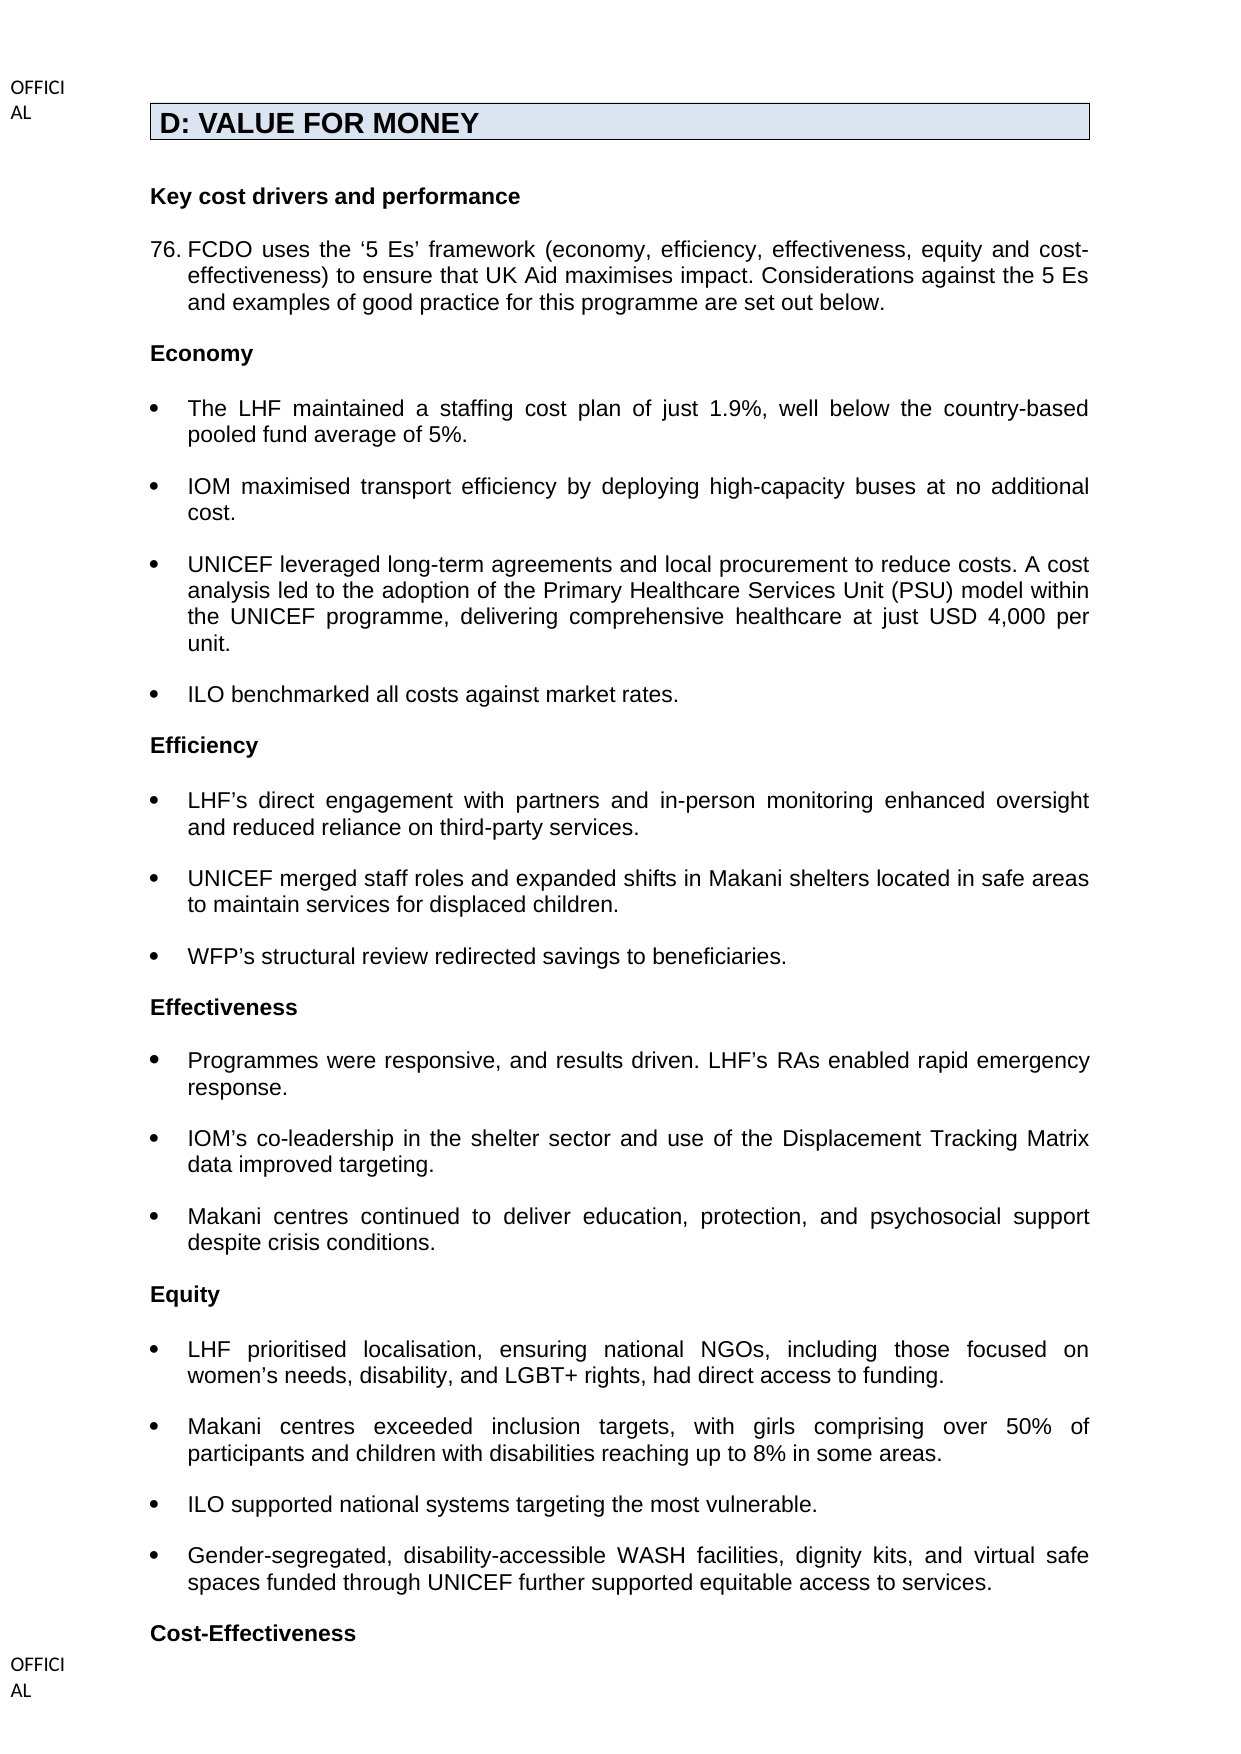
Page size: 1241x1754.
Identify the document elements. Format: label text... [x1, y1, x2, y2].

text Equity [150, 1281, 1090, 1336]
list LHF’s direct engagement with partners and in-person monitoring enhanced oversight and reduced reliance on third-party services. [150, 787, 1090, 840]
list Gender-segregated, disability-accessible WASH facilities, dignity kits, and virtual safe spaces funded through UNICEF further supported equitable access to services. [150, 1542, 1090, 1595]
list IOM maximised transport efficiency by deploying high-capacity buses at no additional cost. [150, 473, 1090, 526]
list FCDO uses the ‘5 Es’ framework (economy, efficiency, effectiveness, equity and cost-effectiveness) to ensure that UK Aid maximises impact. Considerations against the 5 Es and examples of good practice for this programme are set out below. [150, 236, 1090, 315]
list The LHF maintained a staffing cost plan of just 1.9%, well below the country-based pooled fund average of 5%. [150, 395, 1090, 448]
list Makani centres continued to deliver education, protection, and psychosocial support despite crisis conditions. [150, 1203, 1090, 1256]
text Effectiveness [150, 994, 1090, 1021]
list UNICEF leveraged long-term agreements and local procurement to reduce costs. A cost analysis led to the adoption of the Primary Healthcare Services Unit (PSU) model within the UNICEF programme, delivering comprehensive healthcare at just USD 4,000 per unit. [150, 551, 1090, 656]
list ILO supported national systems targeting the most vulnerable. [150, 1491, 1090, 1517]
text Cost-Effectiveness [150, 1620, 1090, 1646]
list UNICEF merged staff roles and expanded shifts in Makani shelters located in safe areas to maintain services for displaced children. [150, 865, 1090, 918]
list IOM’s co-leadership in the shelter sector and use of the Displacement Tracking Matrix data improved targeting. [150, 1125, 1090, 1178]
list Programmes were responsive, and results driven. LHF’s RAs enabled rapid emergency response. [150, 1047, 1090, 1100]
text Key cost drivers and performance [150, 183, 1090, 209]
list LHF prioritised localisation, ensuring national NGOs, including those focused on women’s needs, disability, and LGBT+ rights, had direct access to funding. [150, 1336, 1090, 1388]
list WFP’s structural review redirected savings to beneficiaries. [150, 943, 1090, 969]
subtitle D: VALUE FOR MONEY [151, 104, 1089, 139]
list Makani centres exceeded inclusion targets, with girls comprising over 50% of participants and children with disabilities reaching up to 8% in some areas. [150, 1413, 1090, 1466]
text Efficiency [150, 732, 1090, 787]
text Economy [150, 340, 1090, 395]
list ILO benchmarked all costs against market rates. [150, 681, 1090, 707]
